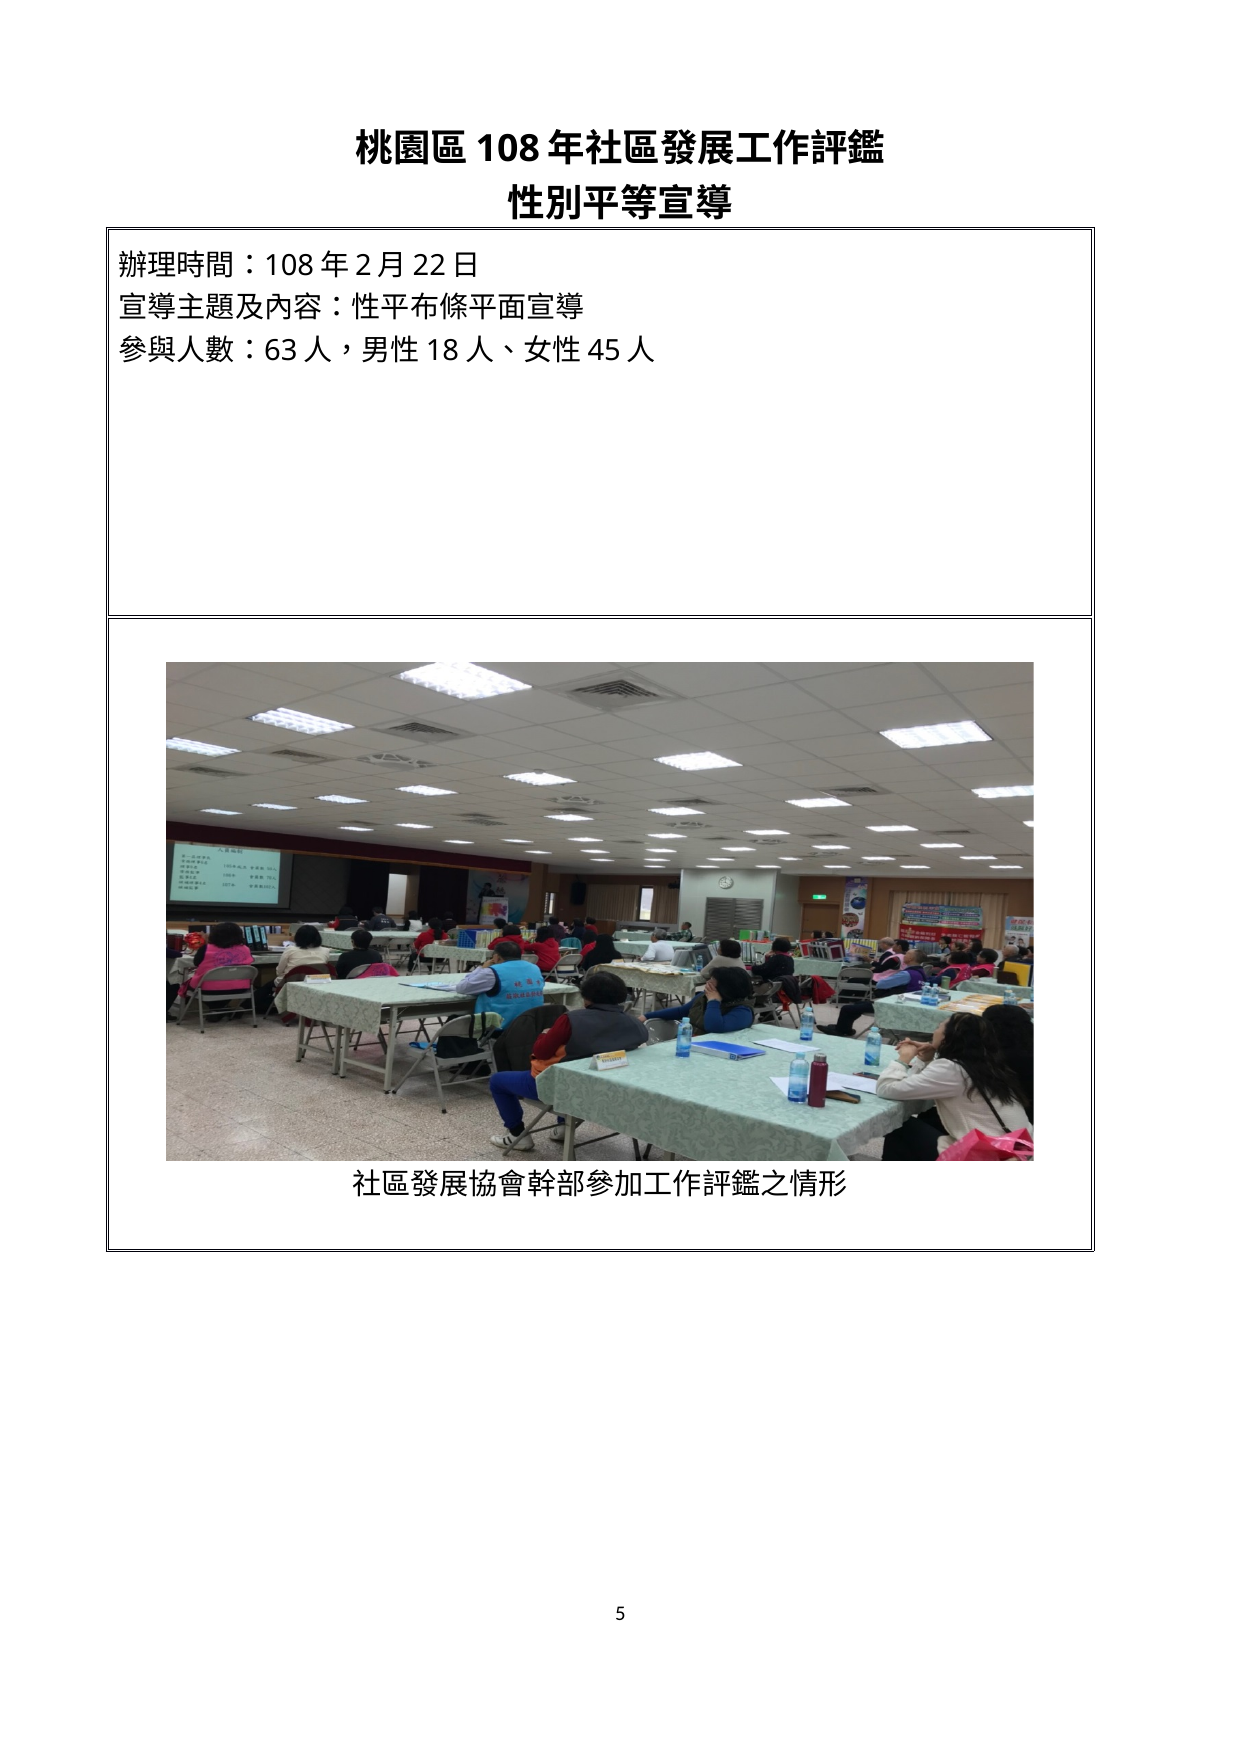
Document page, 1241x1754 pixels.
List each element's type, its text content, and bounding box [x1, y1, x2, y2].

picture [166, 662, 1034, 1161]
text 性別平等宣導 [118, 173, 1122, 227]
text 桃園區108年社區發展工作評鑑 [118, 118, 1122, 173]
table_cell 社區發展協會幹部參加工作評鑑之情形 [109, 619, 1091, 1248]
table_header 辦理時間：108年2月22日 宣導主題及內容：性平布條平面宣導 參與人數：63人，男性18人、女性45人 [109, 230, 1091, 615]
